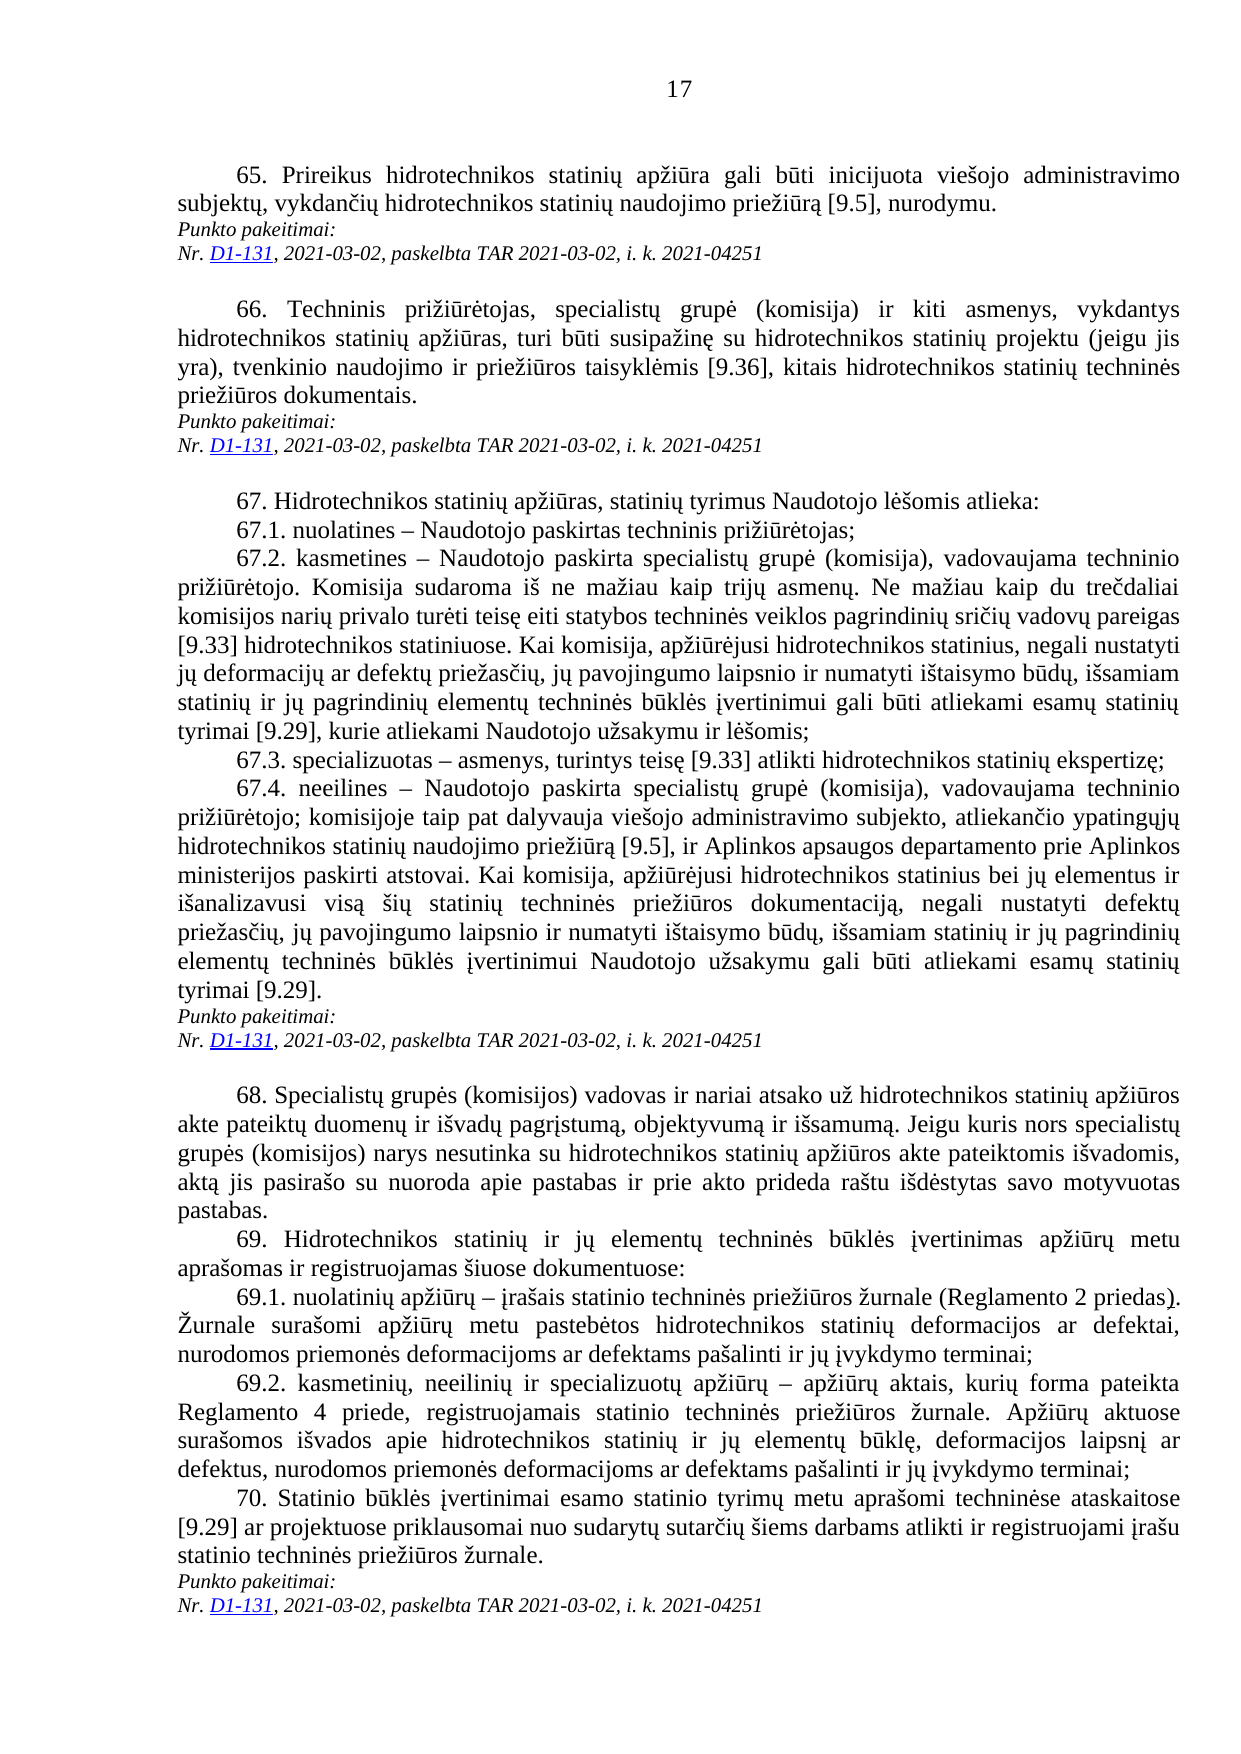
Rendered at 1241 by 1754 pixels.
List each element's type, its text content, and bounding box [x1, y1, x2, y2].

text 67. Hidrotechnikos statinių apžiūras, statinių tyrimus Naudotojo lėšomis atlieka: [177, 486, 1181, 515]
text Nr. D1-131, 2021-03-02, paskelbta TAR 2021-03-02, i. k. 2021-04251 [177, 1028, 1181, 1052]
text 70. Statinio būklės įvertinimai esamo statinio tyrimų metu aprašomi techninėse ataskaitose [9.29] ar projektuose priklausomai nuo sudarytų sutarčių šiems darbams atlikti ir registruojami įrašu statinio techninės priežiūros žurnale. [177, 1483, 1181, 1569]
text 67.4. neeilines – Naudotojo paskirta specialistų grupė (komisija), vadovaujama techninio prižiūrėtojo; komisijoje taip pat dalyvauja viešojo administravimo subjekto, atliekančio ypatingųjų hidrotechnikos statinių naudojimo priežiūrą [9.5], ir Aplinkos apsaugos departamento prie Aplinkos ministerijos paskirti atstovai. Kai komisija, apžiūrėjusi hidrotechnikos statinius bei jų elementus ir išanalizavusi visą šių statinių techninės priežiūros dokumentaciją, negali nustatyti defektų priežasčių, jų pavojingumo laipsnio ir numatyti ištaisymo būdų, išsamiam statinių ir jų pagrindinių elementų techninės būklės įvertinimui Naudotojo užsakymu gali būti atliekami esamų statinių tyrimai [9.29]. [177, 773, 1181, 1003]
text 66. Techninis prižiūrėtojas, specialistų grupė (komisija) ir kiti asmenys, vykdantys hidrotechnikos statinių apžiūras, turi būti susipažinę su hidrotechnikos statinių projektu (jeigu jis yra), tvenkinio naudojimo ir priežiūros taisyklėmis [9.36], kitais hidrotechnikos statinių techninės priežiūros dokumentais. [177, 294, 1181, 409]
text 67.2. kasmetines – Naudotojo paskirta specialistų grupė (komisija), vadovaujama techninio prižiūrėtojo. Komisija sudaroma iš ne mažiau kaip trijų asmenų. Ne mažiau kaip du trečdaliai komisijos narių privalo turėti teisę eiti statybos techninės veiklos pagrindinių sričių vadovų pareigas [9.33] hidrotechnikos statiniuose. Kai komisija, apžiūrėjusi hidrotechnikos statinius, negali nustatyti jų deformacijų ar defektų priežasčių, jų pavojingumo laipsnio ir numatyti ištaisymo būdų, išsamiam statinių ir jų pagrindinių elementų techninės būklės įvertinimui gali būti atliekami esamų statinių tyrimai [9.29], kurie atliekami Naudotojo užsakymu ir lėšomis; [177, 543, 1181, 745]
text Nr. D1-131, 2021-03-02, paskelbta TAR 2021-03-02, i. k. 2021-04251 [177, 1593, 1181, 1617]
text 69.1. nuolatinių apžiūrų – įrašais statinio techninės priežiūros žurnale (Reglamento 2 priedas). Žurnale surašomi apžiūrų metu pastebėtos hidrotechnikos statinių deformacijos ar defektai, nurodomos priemonės deformacijoms ar defektams pašalinti ir jų įvykdymo terminai; [177, 1282, 1181, 1368]
text 65. Prireikus hidrotechnikos statinių apžiūra gali būti inicijuota viešojo administravimo subjektų, vykdančių hidrotechnikos statinių naudojimo priežiūrą [9.5], nurodymu. [177, 160, 1181, 217]
text Punkto pakeitimai: [177, 1003, 1181, 1028]
text Nr. D1-131, 2021-03-02, paskelbta TAR 2021-03-02, i. k. 2021-04251 [177, 433, 1181, 457]
text Punkto pakeitimai: [177, 217, 1181, 241]
text 67.1. nuolatines – Naudotojo paskirtas techninis prižiūrėtojas; [177, 515, 1181, 543]
text Nr. D1-131, 2021-03-02, paskelbta TAR 2021-03-02, i. k. 2021-04251 [177, 241, 1181, 265]
text 69.2. kasmetinių, neeilinių ir specializuotų apžiūrų – apžiūrų aktais, kurių forma pateikta Reglamento 4 priede, registruojamais statinio techninės priežiūros žurnale. Apžiūrų aktuose surašomos išvados apie hidrotechnikos statinių ir jų elementų būklę, deformacijos laipsnį ar defektus, nurodomos priemonės deformacijoms ar defektams pašalinti ir jų įvykdymo terminai; [177, 1368, 1181, 1483]
text 69. Hidrotechnikos statinių ir jų elementų techninės būklės įvertinimas apžiūrų metu aprašomas ir registruojamas šiuose dokumentuose: [177, 1224, 1181, 1282]
text 67.3. specializuotas – asmenys, turintys teisę [9.33] atlikti hidrotechnikos statinių ekspertizę; [177, 745, 1181, 773]
text Punkto pakeitimai: [177, 409, 1181, 433]
text Punkto pakeitimai: [177, 1569, 1181, 1593]
text 68. Specialistų grupės (komisijos) vadovas ir nariai atsako už hidrotechnikos statinių apžiūros akte pateiktų duomenų ir išvadų pagrįstumą, objektyvumą ir išsamumą. Jeigu kuris nors specialistų grupės (komisijos) narys nesutinka su hidrotechnikos statinių apžiūros akte pateiktomis išvadomis, aktą jis pasirašo su nuoroda apie pastabas ir prie akto prideda raštu išdėstytas savo motyvuotas pastabas. [177, 1080, 1181, 1224]
